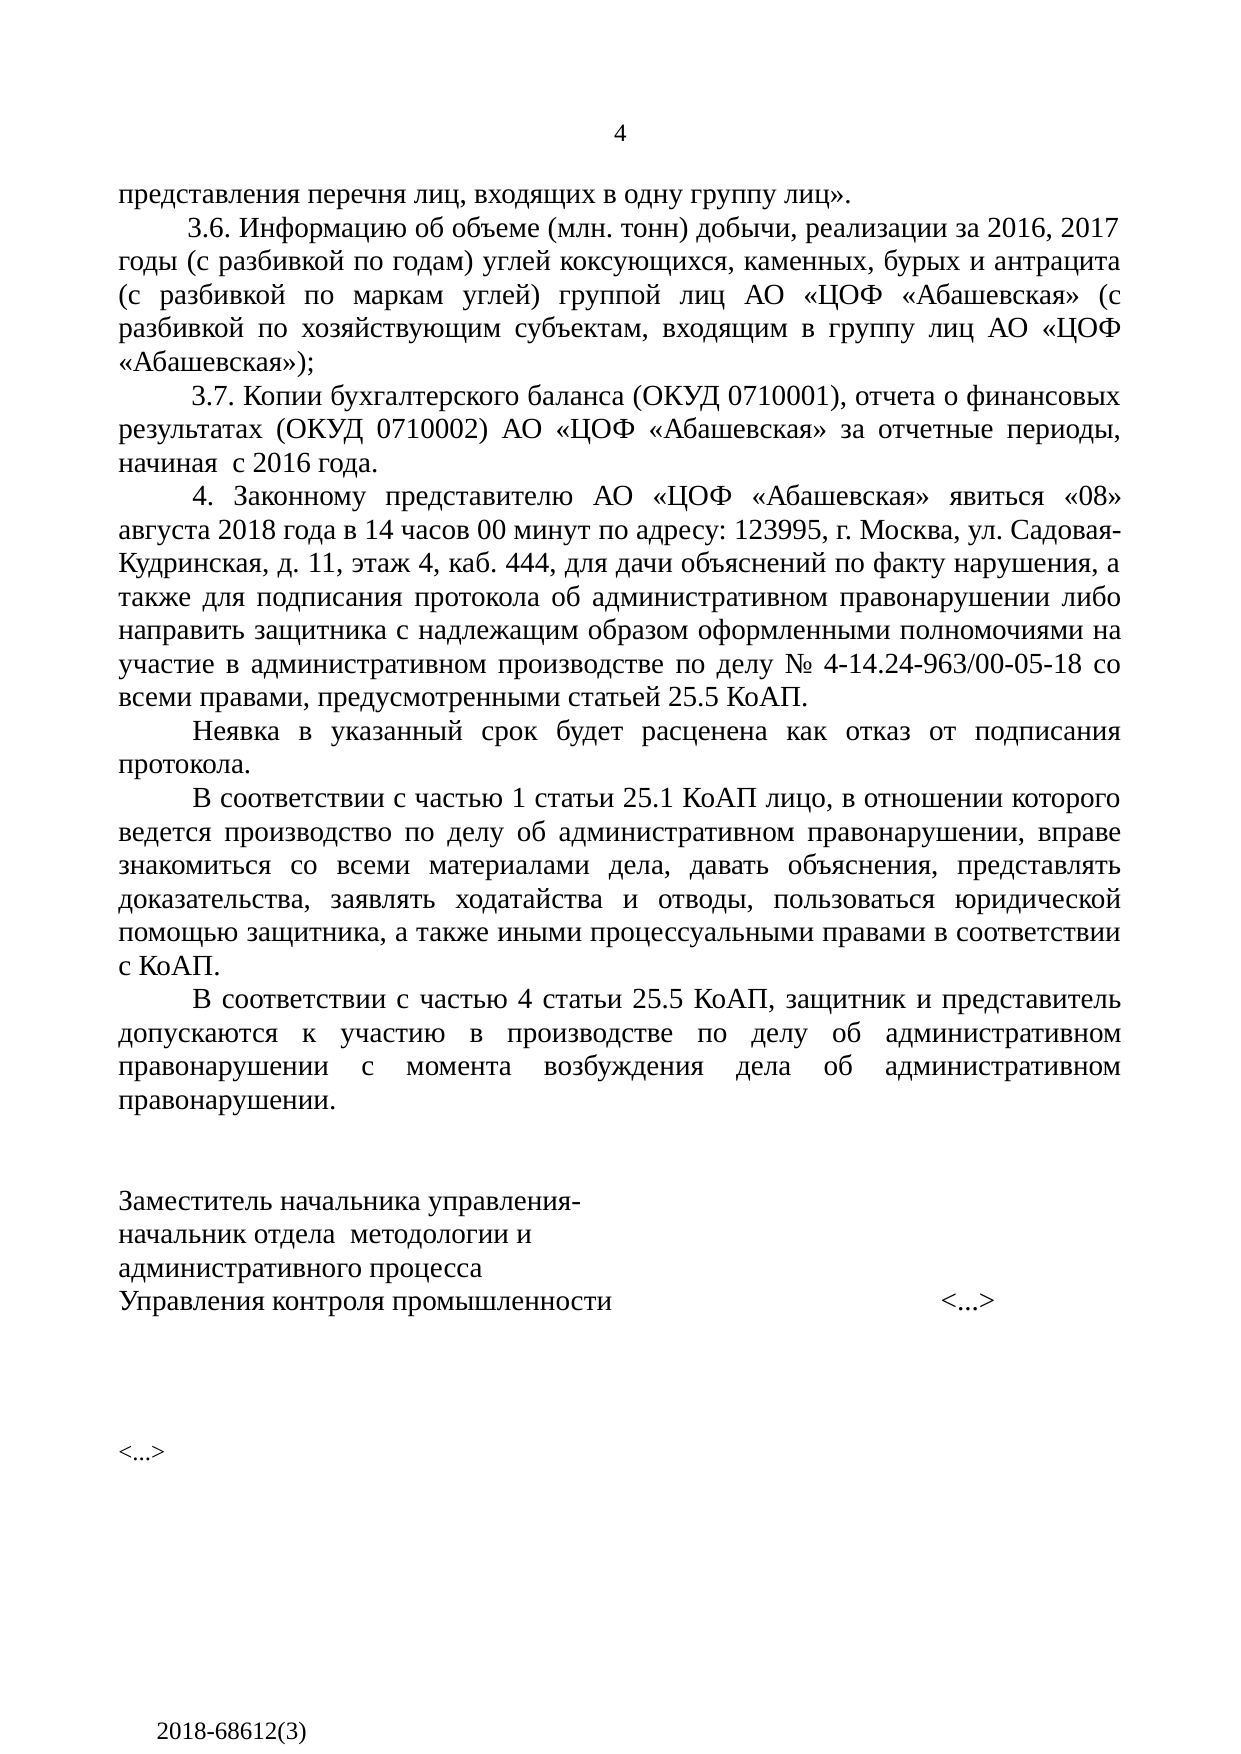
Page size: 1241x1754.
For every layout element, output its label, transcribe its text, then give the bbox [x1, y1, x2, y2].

list 3.7. Копии бухгалтерского баланса (ОКУД 0710001), отчета о финансовых результатах (ОКУД 0710002) АО «ЦОФ «Абашевская» за отчетные периоды, начиная с 2016 года. [118, 378, 1122, 478]
text Неявка в указанный срок будет расценена как отказ от подписания протокола. [118, 713, 1122, 780]
text 4. Законному представителю АО «ЦОФ «Абашевская» явиться «08» августа 2018 года в 14 часов 00 минут по адресу: 123995, г. Москва, ул. Садовая-Кудринская, д. 11, этаж 4, каб. 444, для дачи объяснений по факту нарушения, а также для подписания протокола об административном правонарушении либо направить защитника с надлежащим образом оформленными полномочиями на участие в административном производстве по делу № 4-14.24-963/00-05-18 со всеми правами, предусмотренными статьей 25.5 КоАП. [118, 478, 1122, 713]
list 3.6. Информацию об объеме (млн. тонн) добычи, реализации за 2016, 2017 годы (с разбивкой по годам) углей коксующихся, каменных, бурых и антрацита (с разбивкой по маркам углей) группой лиц АО «ЦОФ «Абашевская» (с разбивкой по хозяйствующим субъектам, входящим в группу лиц АО «ЦОФ «Абашевская»); [118, 210, 1122, 378]
text В соответствии с частью 4 статьи 25.5 КоАП, защитник и представитель допускаются к участию в производстве по делу об административном правонарушении с момента возбуждения дела об административном правонарушении. [118, 981, 1122, 1116]
text В соответствии с частью 1 статьи 25.1 КоАП лицо, в отношении которого ведется производство по делу об административном правонарушении, вправе знакомиться со всеми материалами дела, давать объяснения, представлять доказательства, заявлять ходатайства и отводы, пользоваться юридической помощью защитника, а также иными процессуальными правами в соответствии с КоАП. [118, 780, 1122, 981]
text Управления контроля промышленности <...> [118, 1283, 1122, 1317]
text Заместитель начальника управления- начальник отдела методологии и административного процесса [118, 1183, 1122, 1283]
text <...> [118, 1437, 1122, 1465]
list представления перечня лиц, входящих в одну группу лиц». [118, 176, 1122, 210]
